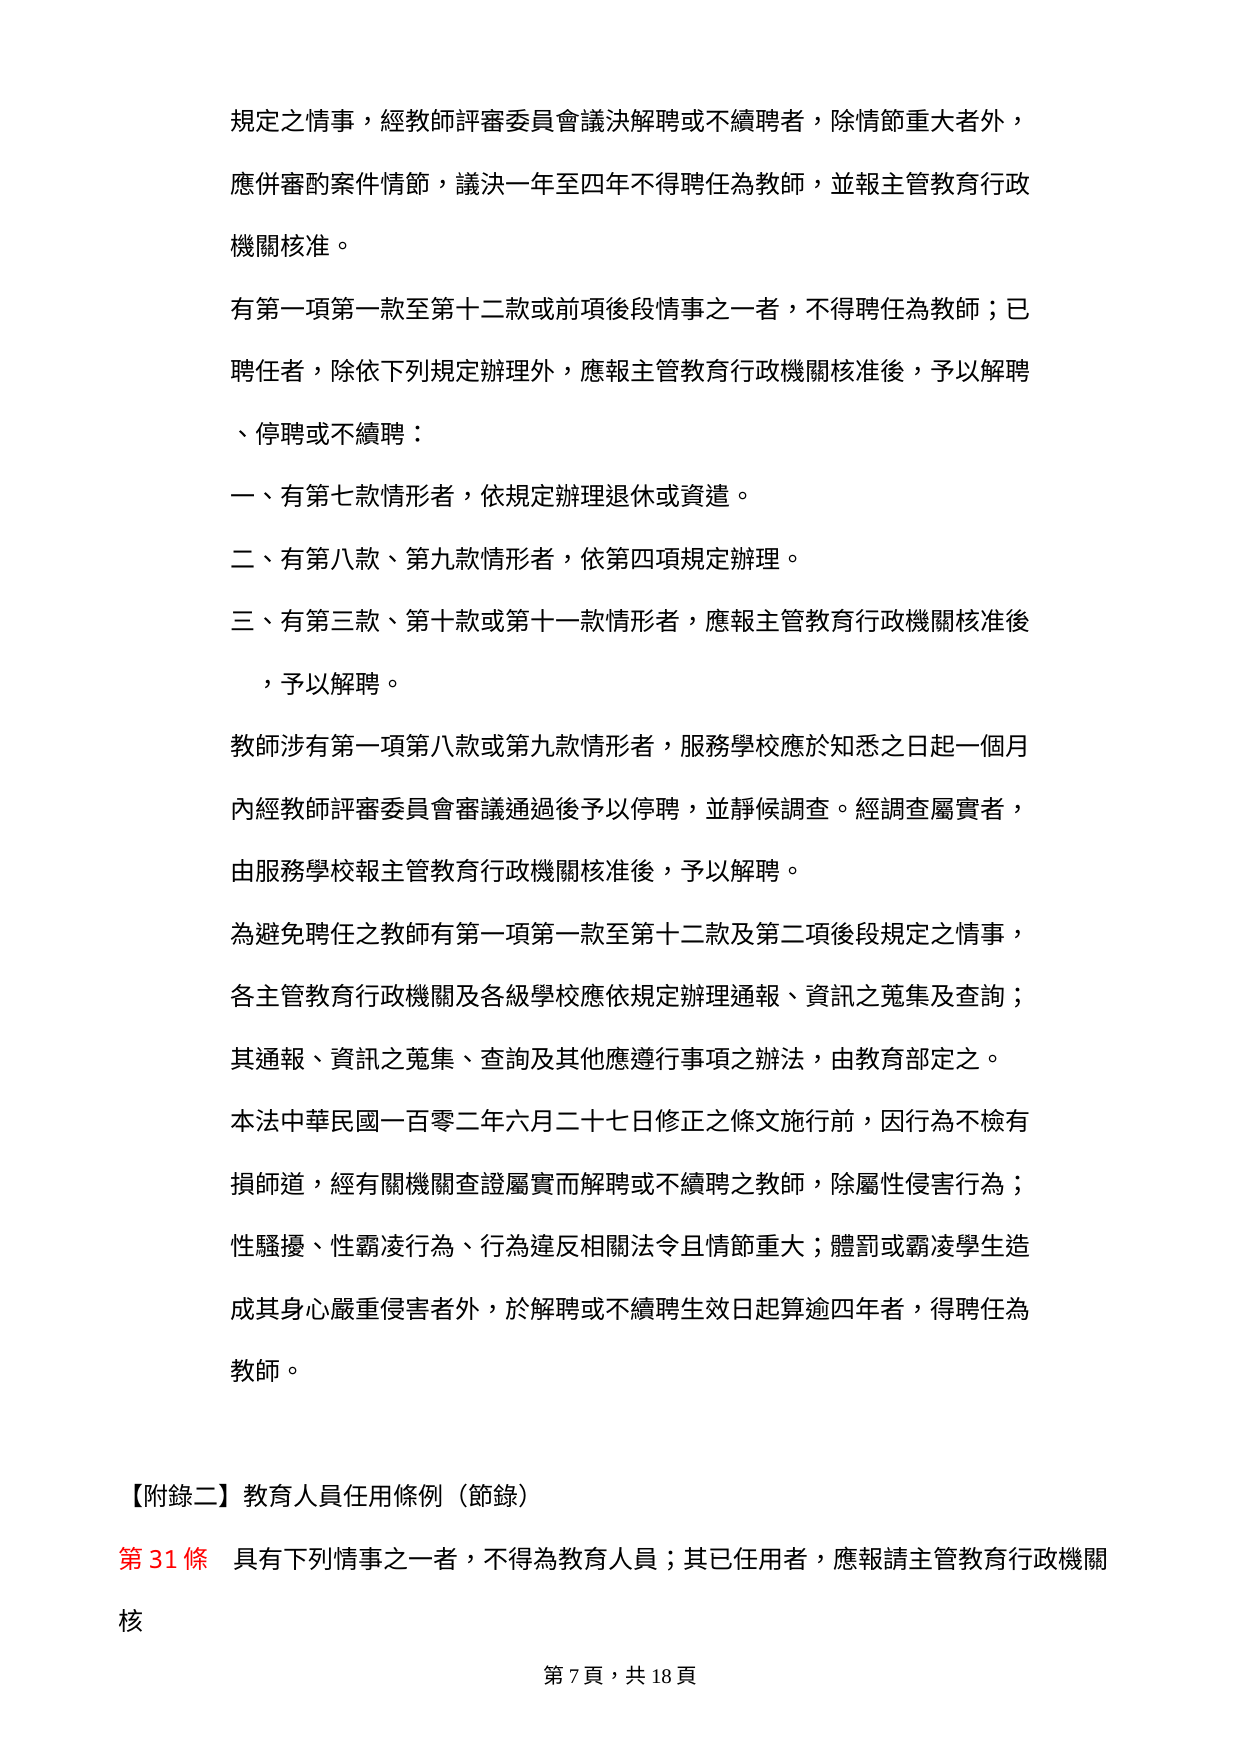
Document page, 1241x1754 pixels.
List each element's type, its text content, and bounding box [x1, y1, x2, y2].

text 教師。 [118, 1328, 1122, 1391]
text 第31條 具有下列情事之一者，不得為教育人員；其已任用者，應報請主管教育行政機關核 [118, 1516, 1122, 1641]
text ，予以解聘。 [118, 641, 1122, 703]
text 、停聘或不續聘： [118, 391, 1122, 453]
text 三、有第三款、第十款或第十一款情形者，應報主管教育行政機關核准後 [118, 578, 1122, 641]
text 損師道，經有關機關查證屬實而解聘或不續聘之教師，除屬性侵害行為； [118, 1141, 1122, 1203]
text 由服務學校報主管教育行政機關核准後，予以解聘。 [118, 828, 1122, 891]
text 規定之情事，經教師評審委員會議決解聘或不續聘者，除情節重大者外， [118, 78, 1122, 141]
text 【附錄二】教育人員任用條例（節錄） [118, 1453, 1122, 1516]
text 各主管教育行政機關及各級學校應依規定辦理通報、資訊之蒐集及查詢； [118, 953, 1122, 1016]
text 成其身心嚴重侵害者外，於解聘或不續聘生效日起算逾四年者，得聘任為 [118, 1266, 1122, 1328]
text 有第一項第一款至第十二款或前項後段情事之一者，不得聘任為教師；已 [118, 266, 1122, 328]
text 內經教師評審委員會審議通過後予以停聘，並靜候調查。經調查屬實者， [118, 766, 1122, 828]
text 其通報、資訊之蒐集、查詢及其他應遵行事項之辦法，由教育部定之。 [118, 1016, 1122, 1078]
text 本法中華民國一百零二年六月二十七日修正之條文施行前，因行為不檢有 [118, 1078, 1122, 1141]
text 機關核准。 [118, 203, 1122, 266]
text 應併審酌案件情節，議決一年至四年不得聘任為教師，並報主管教育行政 [118, 141, 1122, 203]
text 為避免聘任之教師有第一項第一款至第十二款及第二項後段規定之情事， [118, 891, 1122, 953]
text 教師涉有第一項第八款或第九款情形者，服務學校應於知悉之日起一個月 [118, 703, 1122, 766]
text 二、有第八款、第九款情形者，依第四項規定辦理。 [118, 516, 1122, 578]
text 一、有第七款情形者，依規定辦理退休或資遣。 [118, 453, 1122, 516]
text 性騷擾、性霸凌行為、行為違反相關法令且情節重大；體罰或霸凌學生造 [118, 1203, 1122, 1266]
text 聘任者，除依下列規定辦理外，應報主管教育行政機關核准後，予以解聘 [118, 328, 1122, 391]
